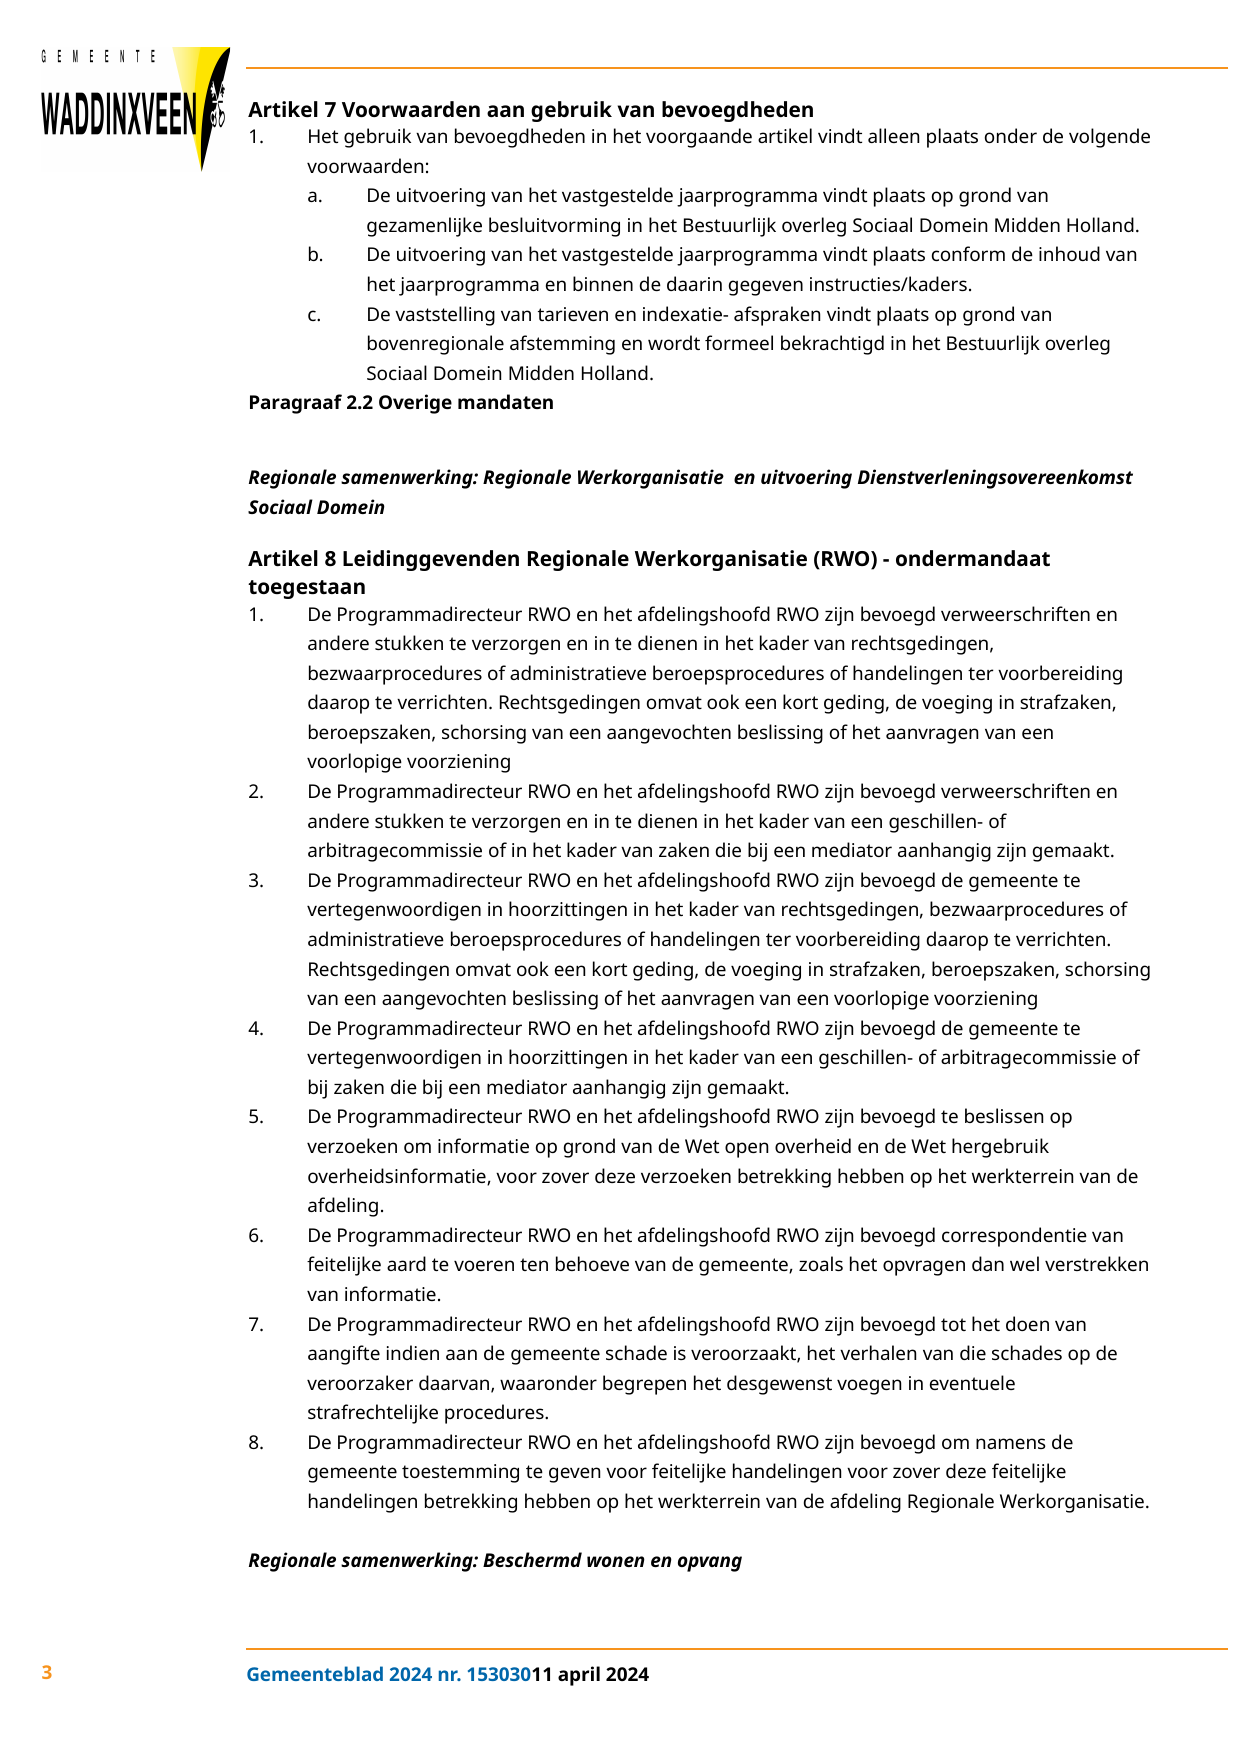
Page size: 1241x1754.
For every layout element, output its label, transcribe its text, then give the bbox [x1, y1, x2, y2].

list De Programmadirecteur RWO en het afdelingshoofd RWO zijn bevoegd verweerschriften en andere stukken te verzorgen en in te dienen in het kader van een geschillen- of arbitragecommissie of in het kader van zaken die bij een mediator aanhangig zijn gemaakt. [248, 778, 1152, 863]
table_header Regionale samenwerking: Beschermd wonen en opvang [248, 1548, 1152, 1573]
list De Programmadirecteur RWO en het afdelingshoofd RWO zijn bevoegd de gemeente te vertegenwoordigen in hoorzittingen in het kader van een geschillen- of arbitragecommissie of bij zaken die bij een mediator aanhangig zijn gemaakt. [248, 1015, 1152, 1100]
list De uitvoering van het vastgestelde jaarprogramma vindt plaats op grond van gezamenlijke besluitvorming in het Bestuurlijk overleg Sociaal Domein Midden Holland. [307, 182, 1152, 238]
list De Programmadirecteur RWO en het afdelingshoofd RWO zijn bevoegd correspondentie van feitelijke aard te voeren ten behoeve van de gemeente, zoals het opvragen dan wel verstrekken van informatie. [248, 1222, 1152, 1307]
list De vaststelling van tarieven en indexatie- afspraken vindt plaats op grond van bovenregionale afstemming en wordt formeel bekrachtigd in het Bestuurlijk overleg Sociaal Domein Midden Holland. [307, 301, 1152, 386]
list De Programmadirecteur RWO en het afdelingshoofd RWO zijn bevoegd om namens de gemeente toestemming te geven voor feitelijke handelingen voor zover deze feitelijke handelingen betrekking hebben op het werkterrein van de afdeling Regionale Werkorganisatie. [248, 1429, 1152, 1514]
list De uitvoering van het vastgestelde jaarprogramma vindt plaats conform de inhoud van het jaarprogramma en binnen de daarin gegeven instructies/kaders. [307, 242, 1152, 297]
picture [41, 47, 231, 172]
text Artikel 7 Voorwaarden aan gebruik van bevoegdheden [248, 95, 1152, 123]
list De Programmadirecteur RWO en het afdelingshoofd RWO zijn bevoegd de gemeente te vertegenwoordigen in hoorzittingen in het kader van rechtsgedingen, bezwaarprocedures of administratieve beroepsprocedures of handelingen ter voorbereiding daarop te verrichten. Rechtsgedingen omvat ook een kort geding, de voeging in strafzaken, beroepszaken, schorsing van een aangevochten beslissing of het aanvragen van een voorlopige voorziening [248, 867, 1152, 1011]
text Paragraaf 2.2 Overige mandaten [248, 389, 1152, 415]
list De Programmadirecteur RWO en het afdelingshoofd RWO zijn bevoegd verweerschriften en andere stukken te verzorgen en in te dienen in het kader van rechtsgedingen, bezwaarprocedures of administratieve beroepsprocedures of handelingen ter voorbereiding daarop te verrichten. Rechtsgedingen omvat ook een kort geding, de voeging in strafzaken, beroepszaken, schorsing van een aangevochten beslissing of het aanvragen van een voorlopige voorziening [248, 601, 1152, 774]
list De Programmadirecteur RWO en het afdelingshoofd RWO zijn bevoegd tot het doen van aangifte indien aan de gemeente schade is veroorzaakt, het verhalen van die schades op de veroorzaker daarvan, waaronder begrepen het desgewenst voegen in eventuele strafrechtelijke procedures. [248, 1311, 1152, 1425]
text Artikel 8 Leidinggevenden Regionale Werkorganisatie (RWO) - ondermandaat toegestaan [248, 544, 1152, 601]
list Het gebruik van bevoegdheden in het voorgaande artikel vindt alleen plaats onder de volgende voorwaarden: [248, 123, 1152, 178]
table_header Regionale samenwerking: Regionale Werkorganisatie en uitvoering Dienstverleningsovereenkomst Sociaal Domein [248, 465, 1152, 520]
list De Programmadirecteur RWO en het afdelingshoofd RWO zijn bevoegd te beslissen op verzoeken om informatie op grond van de Wet open overheid en de Wet hergebruik overheidsinformatie, voor zover deze verzoeken betrekking hebben op het werkterrein van de afdeling. [248, 1104, 1152, 1218]
